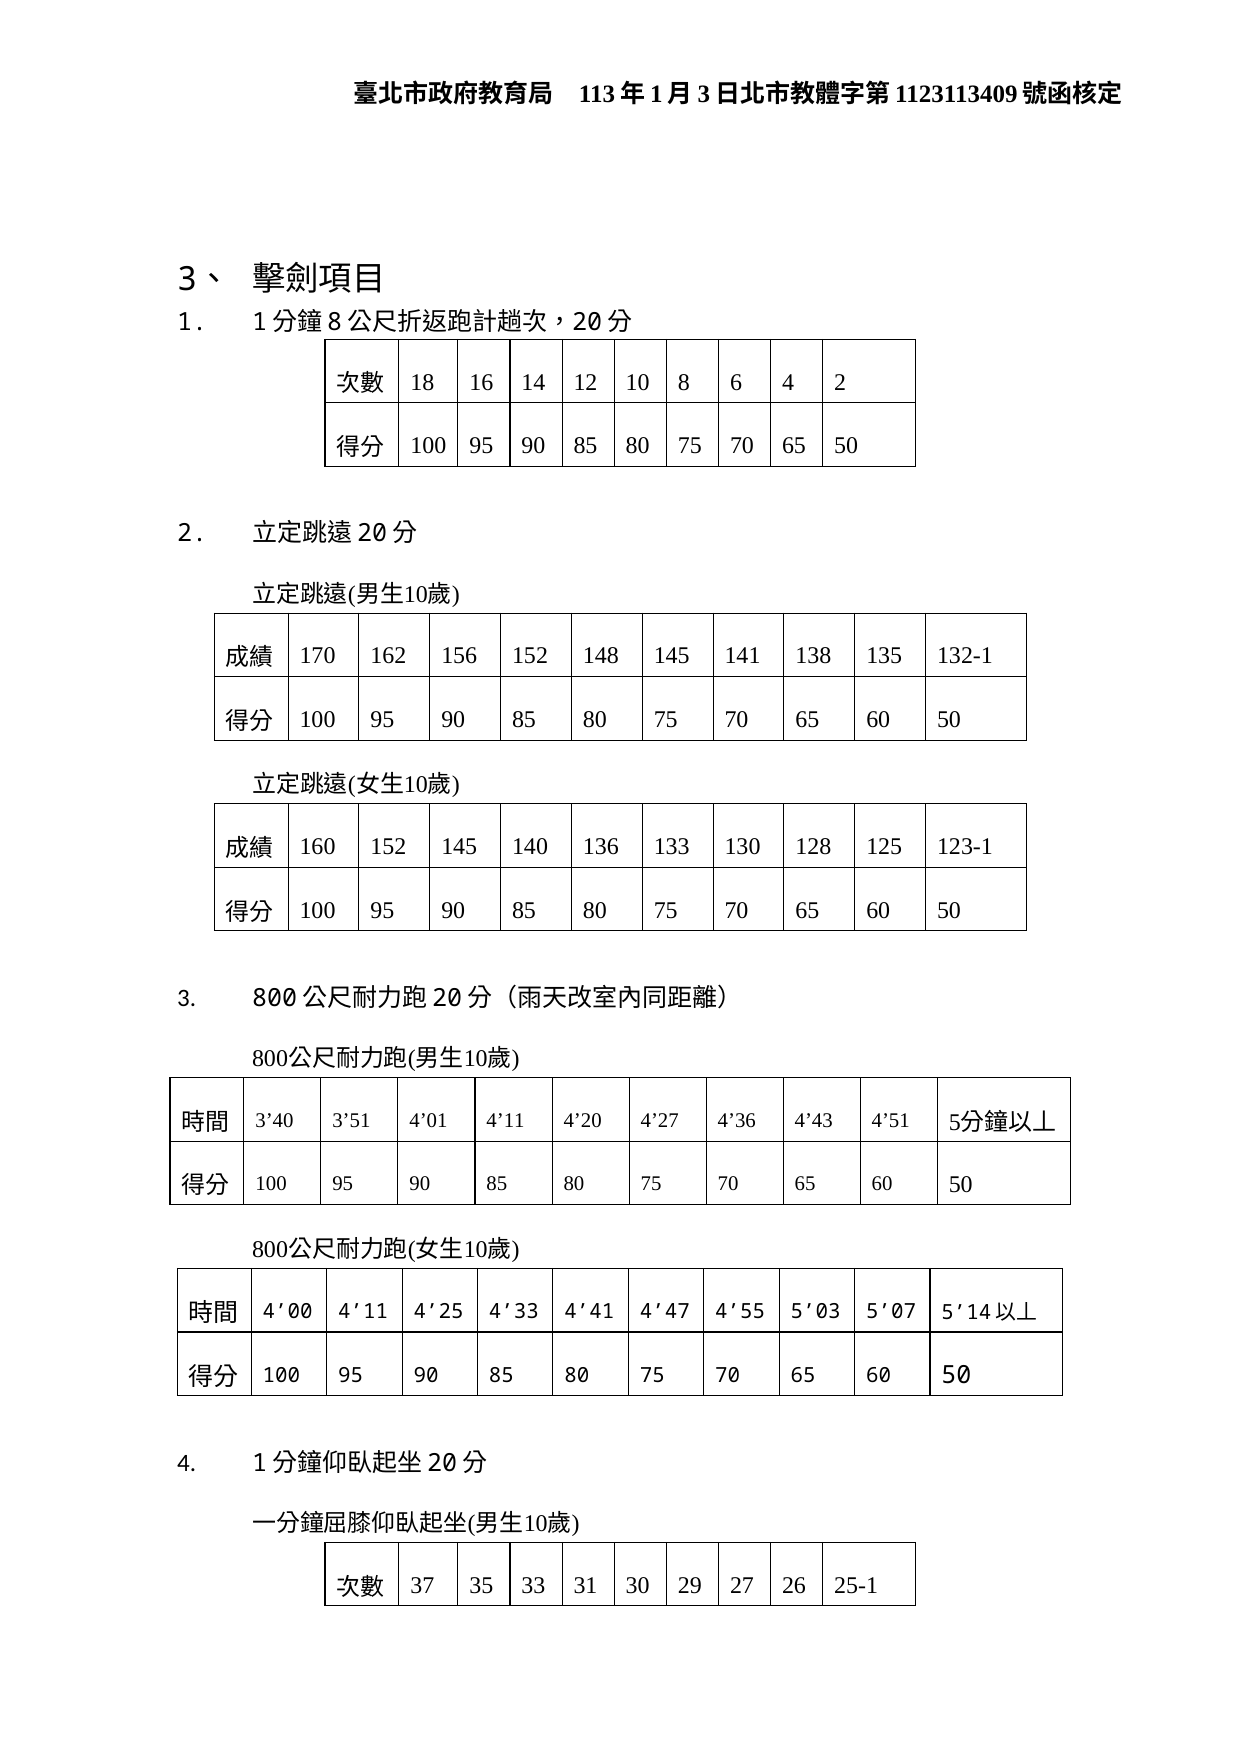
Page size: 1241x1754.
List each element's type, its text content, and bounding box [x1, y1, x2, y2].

table_header 123-1 [926, 804, 1026, 867]
table_header 26 [771, 1543, 822, 1605]
table_header 4’11 [476, 1078, 552, 1141]
table_header 5’07 [855, 1269, 929, 1331]
table_cell 50 [931, 1333, 1062, 1395]
table_cell 85 [501, 868, 571, 930]
table_header 4’27 [630, 1078, 706, 1141]
table_header 6 [719, 340, 770, 402]
table_cell 65 [784, 677, 854, 740]
table_header 14 [511, 340, 562, 402]
table_header 125 [855, 804, 925, 867]
table_header 3’40 [244, 1078, 320, 1141]
table_header 2 [823, 340, 915, 402]
table_header 33 [511, 1543, 562, 1605]
table_cell 得分 [215, 677, 288, 740]
table_cell 60 [855, 1333, 929, 1395]
table_cell 100 [252, 1333, 326, 1395]
table_header 162 [359, 614, 429, 676]
table_header 148 [572, 614, 642, 676]
table_cell 50 [926, 868, 1026, 930]
table_header 4’20 [553, 1078, 629, 1141]
table_cell 90 [403, 1333, 477, 1395]
table_cell 95 [321, 1142, 397, 1204]
table_header 25-1 [823, 1543, 915, 1605]
table_header 4’51 [861, 1078, 937, 1141]
table_cell 70 [714, 868, 783, 930]
table_cell 50 [938, 1142, 1070, 1204]
table_cell 95 [327, 1333, 402, 1395]
table_header 132-1 [926, 614, 1026, 676]
text 立定跳遠(女生10歲) [252, 741, 1122, 803]
table_cell 得分 [178, 1333, 251, 1395]
table_header 37 [399, 1543, 457, 1605]
table_header 170 [289, 614, 358, 676]
table_cell 65 [771, 403, 822, 466]
table_header 140 [501, 804, 571, 867]
table_header 4’11 [327, 1269, 402, 1331]
table_cell 75 [630, 1142, 706, 1204]
table_header 27 [719, 1543, 770, 1605]
table_header 133 [643, 804, 713, 867]
table_header 次數 [326, 1543, 398, 1605]
list 立定跳遠20分 [177, 508, 1122, 550]
table_cell 80 [615, 403, 666, 466]
table_header 3’51 [321, 1078, 397, 1141]
table_header 156 [430, 614, 500, 676]
table_header 130 [714, 804, 783, 867]
table_cell 85 [501, 677, 571, 740]
table_cell 85 [563, 403, 614, 466]
table_cell 60 [855, 868, 925, 930]
table_cell 70 [707, 1142, 783, 1204]
table_cell 60 [855, 677, 925, 740]
text 800公尺耐力跑(男生10歲) [252, 1015, 1122, 1077]
table_header 8 [667, 340, 718, 402]
table_cell 95 [359, 868, 429, 930]
table_cell 90 [430, 677, 500, 740]
table_header 152 [359, 804, 429, 867]
table_cell 得分 [326, 403, 398, 466]
table_header 5分鐘以丄 [938, 1078, 1070, 1141]
table_header 4’47 [629, 1269, 703, 1331]
table_cell 80 [572, 868, 642, 930]
table_cell 100 [289, 868, 358, 930]
table_header 4’55 [704, 1269, 779, 1331]
list 800公尺耐力跑20分（雨天改室內同距離） [177, 973, 1122, 1015]
text 800公尺耐力跑(女生10歲) [252, 1205, 1122, 1268]
table_header 128 [784, 804, 854, 867]
table_cell 90 [430, 868, 500, 930]
table_cell 80 [553, 1142, 629, 1204]
table_header 4’25 [403, 1269, 477, 1331]
table_header 31 [563, 1543, 614, 1605]
table_cell 95 [458, 403, 509, 466]
table_cell 70 [714, 677, 783, 740]
table_cell 85 [476, 1142, 552, 1204]
text 一分鐘屈膝仰臥起坐(男生10歲) [252, 1479, 1122, 1542]
table_cell 95 [359, 677, 429, 740]
table_header 4’00 [252, 1269, 326, 1331]
table_header 35 [458, 1543, 509, 1605]
table_header 次數 [326, 340, 398, 402]
table_cell 50 [823, 403, 915, 466]
table_cell 65 [780, 1333, 854, 1395]
table_header 成績 [215, 804, 288, 867]
table_header 135 [855, 614, 925, 676]
table_header 29 [667, 1543, 718, 1605]
table_header 成績 [215, 614, 288, 676]
table_cell 100 [289, 677, 358, 740]
table_header 138 [784, 614, 854, 676]
table_header 4’43 [784, 1078, 860, 1141]
table_cell 得分 [215, 868, 288, 930]
table_header 141 [714, 614, 783, 676]
table_cell 75 [643, 868, 713, 930]
table_header 145 [643, 614, 713, 676]
table_cell 70 [719, 403, 770, 466]
table_cell 得分 [171, 1142, 243, 1204]
table_cell 100 [244, 1142, 320, 1204]
list 1分鐘8公尺折返跑計趟次，20分 [177, 297, 1122, 339]
table_cell 75 [643, 677, 713, 740]
table_header 5’14以丄 [931, 1269, 1062, 1331]
table_cell 80 [553, 1333, 628, 1395]
table_header 136 [572, 804, 642, 867]
table_cell 75 [629, 1333, 703, 1395]
table_cell 50 [926, 677, 1026, 740]
table_header 12 [563, 340, 614, 402]
table_cell 90 [511, 403, 562, 466]
table_cell 60 [861, 1142, 937, 1204]
table_header 152 [501, 614, 571, 676]
table_cell 90 [398, 1142, 474, 1204]
table_header 145 [430, 804, 500, 867]
table_cell 80 [572, 677, 642, 740]
table_header 30 [615, 1543, 666, 1605]
table_cell 100 [399, 403, 457, 466]
table_header 4’41 [553, 1269, 628, 1331]
table_header 4’36 [707, 1078, 783, 1141]
list 1分鐘仰臥起坐20分 [177, 1438, 1122, 1479]
table_header 5’03 [780, 1269, 854, 1331]
table_cell 75 [667, 403, 718, 466]
table_cell 85 [478, 1333, 552, 1395]
table_header 時間 [178, 1269, 251, 1331]
table_header 4’01 [398, 1078, 474, 1141]
table_cell 70 [704, 1333, 779, 1395]
table_header 160 [289, 804, 358, 867]
list 擊劍項目 [177, 234, 1122, 297]
text 立定跳遠(男生10歲) [252, 550, 1122, 613]
table_header 時間 [171, 1078, 243, 1141]
table_header 10 [615, 340, 666, 402]
table_header 16 [458, 340, 509, 402]
table_header 4 [771, 340, 822, 402]
table_cell 65 [784, 1142, 860, 1204]
table_header 4’33 [478, 1269, 552, 1331]
table_header 18 [399, 340, 457, 402]
table_cell 65 [784, 868, 854, 930]
